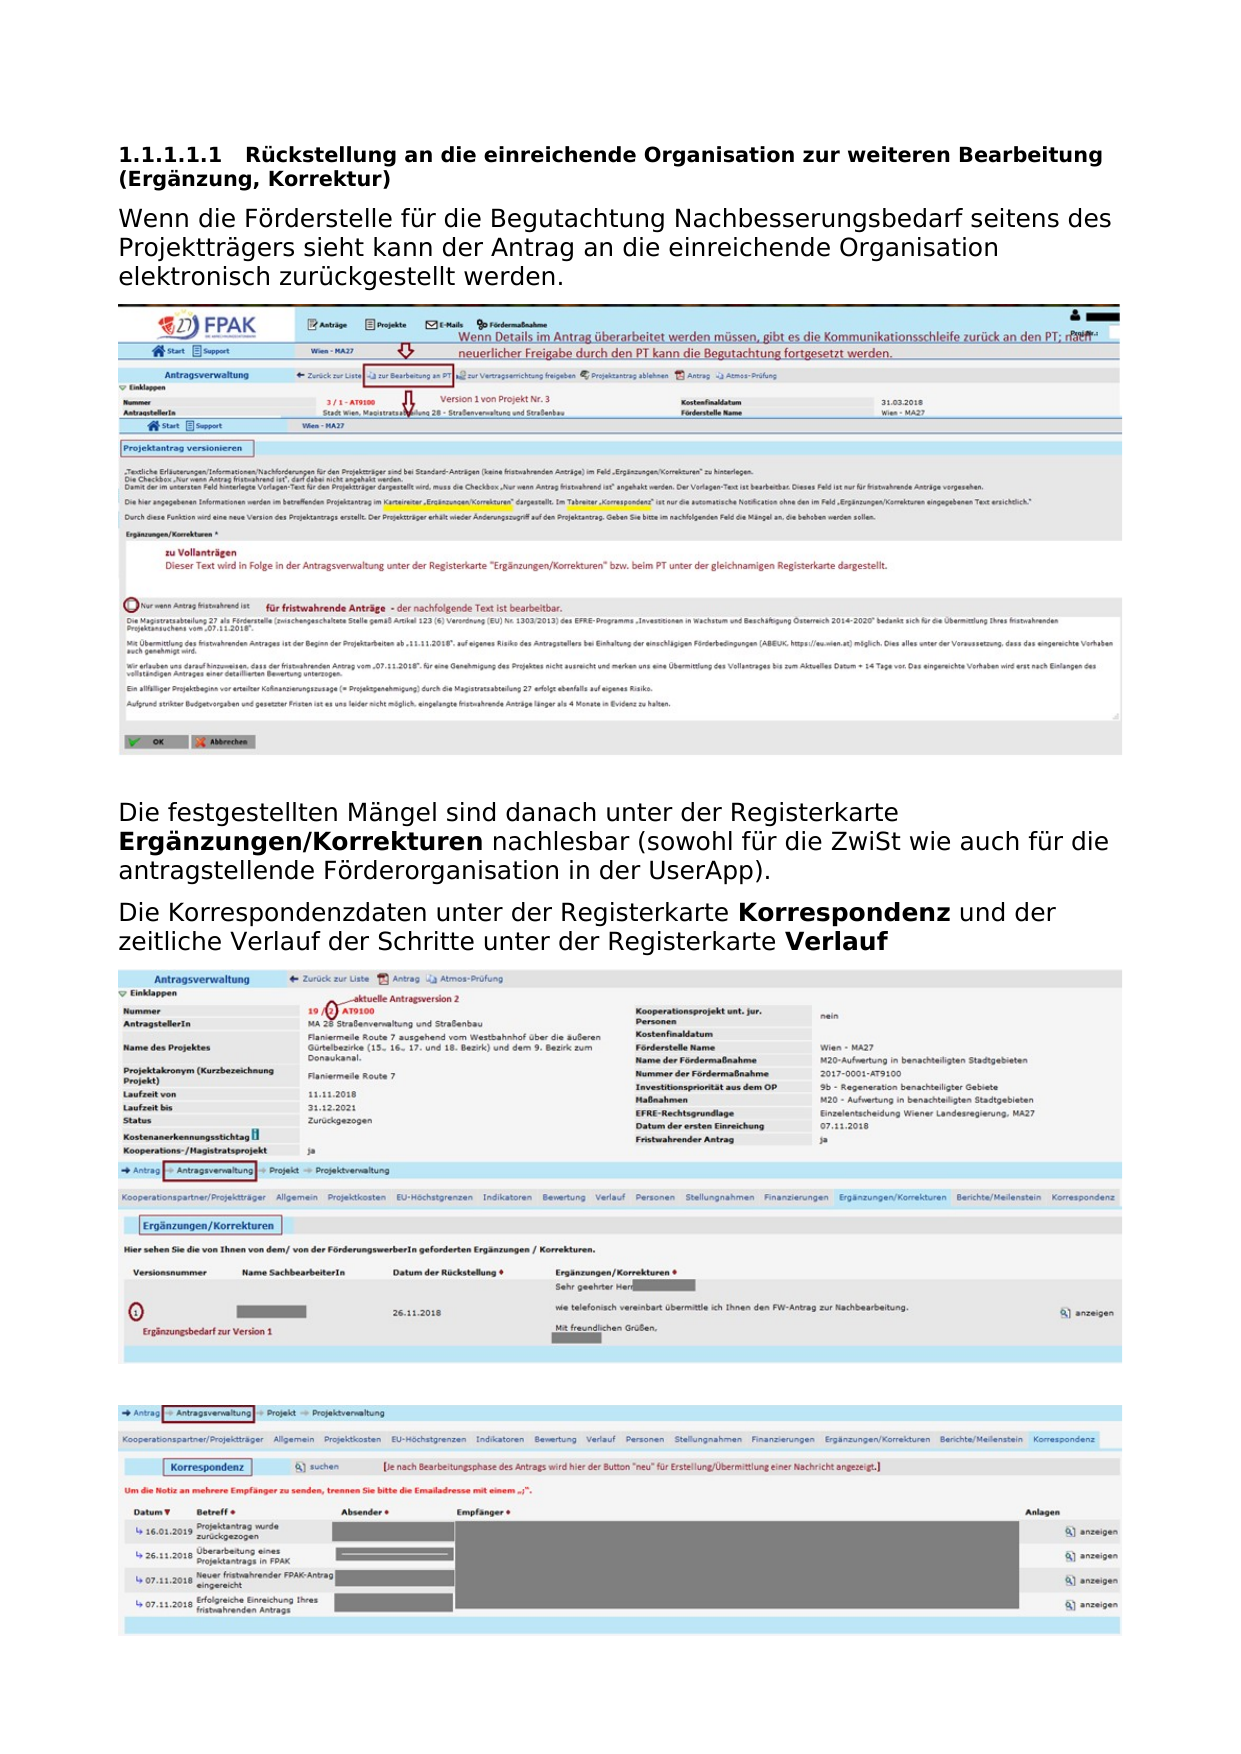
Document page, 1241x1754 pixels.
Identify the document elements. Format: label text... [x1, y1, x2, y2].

picture [118, 969, 1123, 1364]
subtitle Rückstellung an die einreichende Organisation zur weiteren Bearbeitung (Ergänzung, Korrektur) [118, 143, 1122, 192]
text Die Korrespondenzdaten unter der Registerkarte Korrespondenz und der zeitliche Verlauf der Schritte unter der Registerkarte Verlauf [118, 898, 1122, 957]
picture [118, 304, 1123, 757]
text Wenn die Förderstelle für die Begutachtung Nachbesserungsbedarf seitens des Projektträgers sieht kann der Antrag an die einreichende Organisation elektronisch zurückgestellt werden. [118, 204, 1122, 292]
text Die festgestellten Mängel sind danach unter der Registerkarte Ergänzungen/Korrekturen nachlesbar (sowohl für die ZwiSt wie auch für die antragstellende Förderorganisation in der UserApp). [118, 798, 1122, 886]
picture [118, 1405, 1123, 1636]
